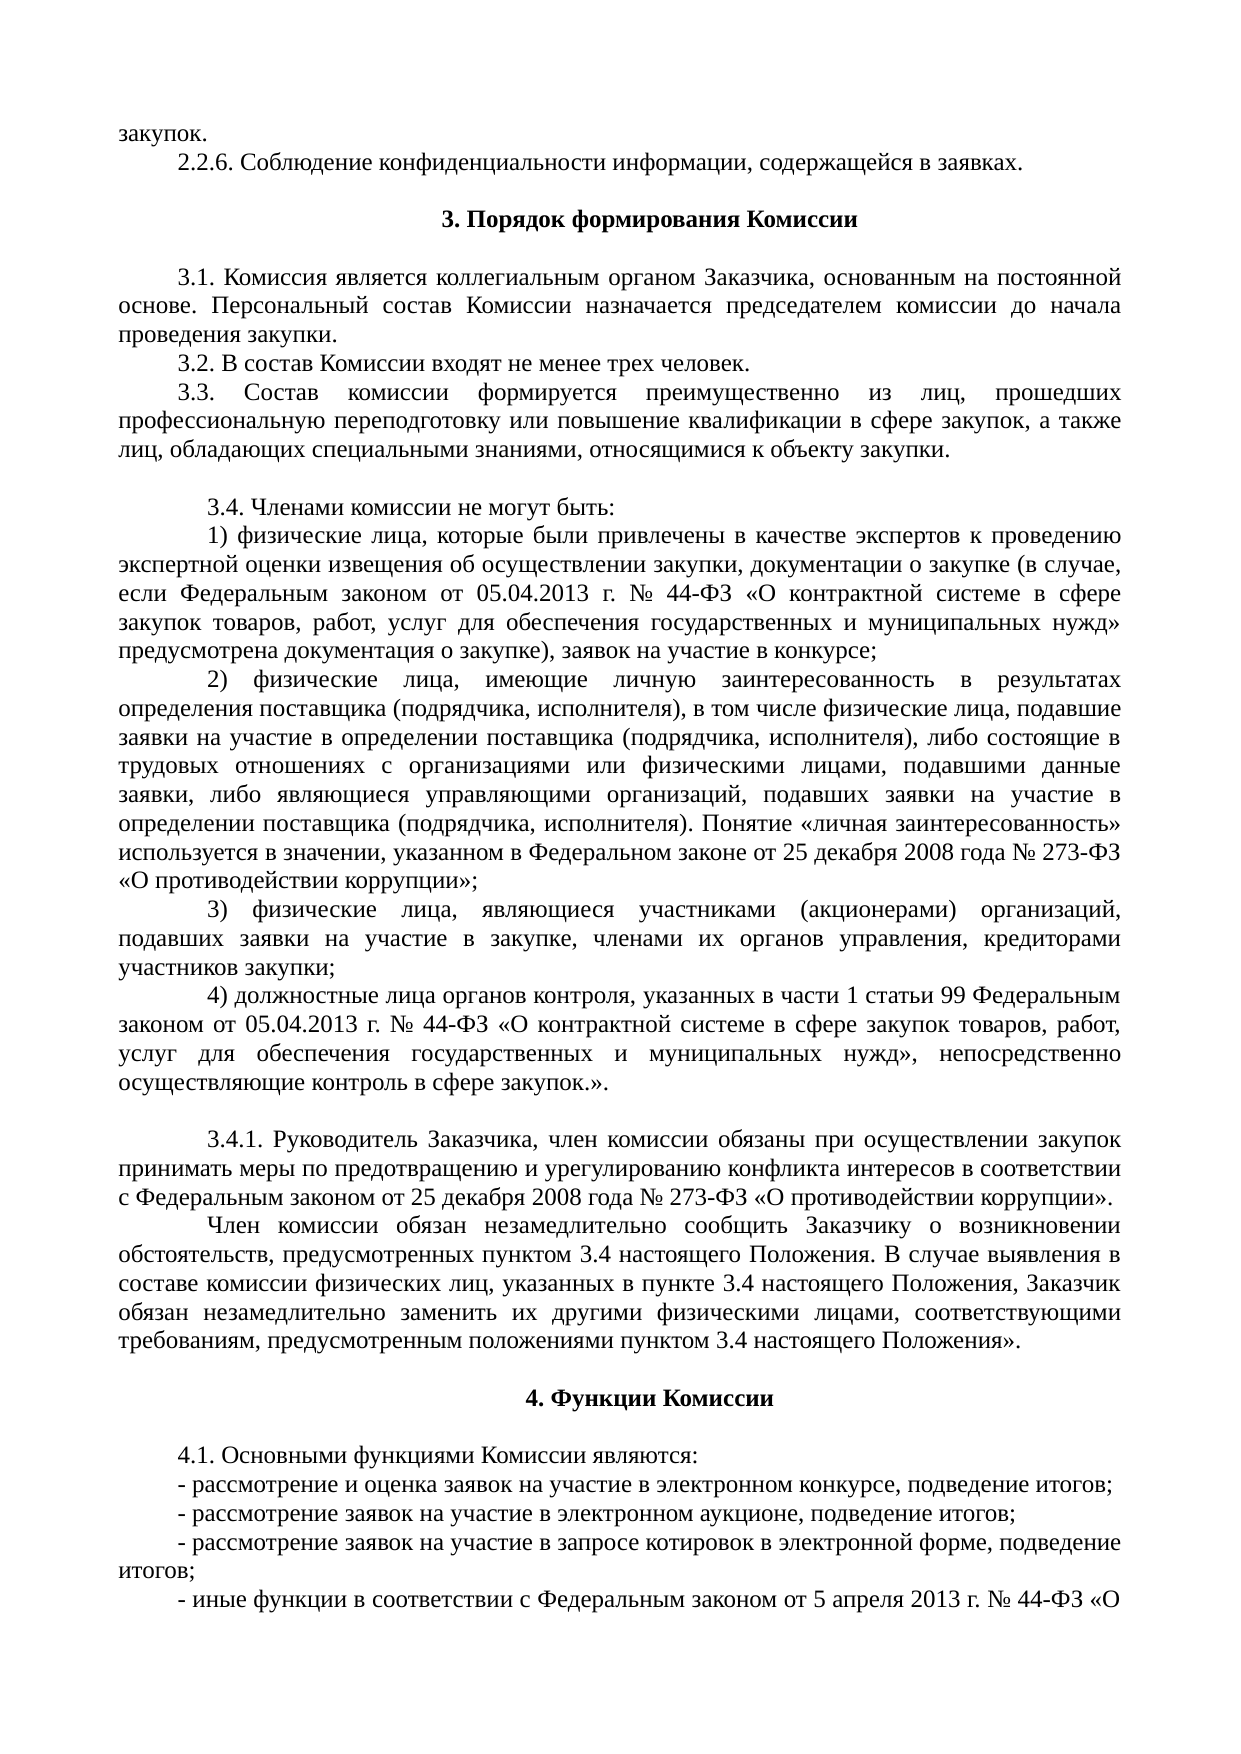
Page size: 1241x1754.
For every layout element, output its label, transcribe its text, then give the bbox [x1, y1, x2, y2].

text 3.4.1. Руководитель Заказчика, член комиссии обязаны при осуществлении закупок принимать меры по предотвращению и урегулированию конфликта интересов в соответствии с Федеральным законом от 25 декабря 2008 года № 273-ФЗ «О противодействии коррупции». [118, 1124, 1122, 1211]
text 3. Порядок формирования Комиссии [118, 204, 1122, 233]
text 3.1. Комиссия является коллегиальным органом Заказчика, основанным на постоянной основе. Персональный состав Комиссии назначается председателем комиссии до начала проведения закупки. [118, 262, 1122, 348]
text - рассмотрение заявок на участие в запросе котировок в электронной форме, подведение итогов; [118, 1527, 1122, 1584]
text 4. Функции Комиссии [118, 1383, 1122, 1412]
text 4.1. Основными функциями Комиссии являются: [118, 1441, 1122, 1469]
text закупок. [118, 118, 1122, 147]
text - рассмотрение заявок на участие в электронном аукционе, подведение итогов; [118, 1498, 1122, 1527]
text - иные функции в соответствии с Федеральным законом от 5 апреля 2013 г. № 44-ФЗ «О [118, 1584, 1122, 1613]
text 1) физические лица, которые были привлечены в качестве экспертов к проведению экспертной оценки извещения об осуществлении закупки, документации о закупке (в случае, если Федеральным законом от 05.04.2013 г. № 44-ФЗ «О контрактной системе в сфере закупок товаров, работ, услуг для обеспечения государственных и муниципальных нужд» предусмотрена документация о закупке), заявок на участие в конкурсе; [118, 521, 1122, 664]
text 4) должностные лица органов контроля, указанных в части 1 статьи 99 Федеральным законом от 05.04.2013 г. № 44-ФЗ «О контрактной системе в сфере закупок товаров, работ, услуг для обеспечения государственных и муниципальных нужд», непосредственно осуществляющие контроль в сфере закупок.». [118, 981, 1122, 1096]
text - рассмотрение и оценка заявок на участие в электронном конкурсе, подведение итогов; [118, 1469, 1122, 1498]
text 3.3. Состав комиссии формируется преимущественно из лиц, прошедших профессиональную переподготовку или повышение квалификации в сфере закупок, а также лиц, обладающих специальными знаниями, относящимися к объекту закупки. [118, 377, 1122, 463]
text 2) физические лица, имеющие личную заинтересованность в результатах определения поставщика (подрядчика, исполнителя), в том числе физические лица, подавшие заявки на участие в определении поставщика (подрядчика, исполнителя), либо состоящие в трудовых отношениях с организациями или физическими лицами, подавшими данные заявки, либо являющиеся управляющими организаций, подавших заявки на участие в определении поставщика (подрядчика, исполнителя). Понятие «личная заинтересованность» используется в значении, указанном в Федеральном законе от 25 декабря 2008 года № 273-ФЗ «О противодействии коррупции»; [118, 664, 1122, 894]
text 3) физические лица, являющиеся участниками (акционерами) организаций, подавших заявки на участие в закупке, членами их органов управления, кредиторами участников закупки; [118, 894, 1122, 981]
list 3.4. Членами комиссии не могут быть: [118, 492, 1122, 521]
text Член комиссии обязан незамедлительно сообщить Заказчику о возникновении обстоятельств, предусмотренных пунктом 3.4 настоящего Положения. В случае выявления в составе комиссии физических лиц, указанных в пункте 3.4 настоящего Положения, Заказчик обязан незамедлительно заменить их другими физическими лицами, соответствующими требованиям, предусмотренным положениями пунктом 3.4 настоящего Положения». [118, 1211, 1122, 1354]
text 2.2.6. Соблюдение конфиденциальности информации, содержащейся в заявках. [118, 147, 1122, 176]
text 3.2. В состав Комиссии входят не менее трех человек. [118, 348, 1122, 377]
